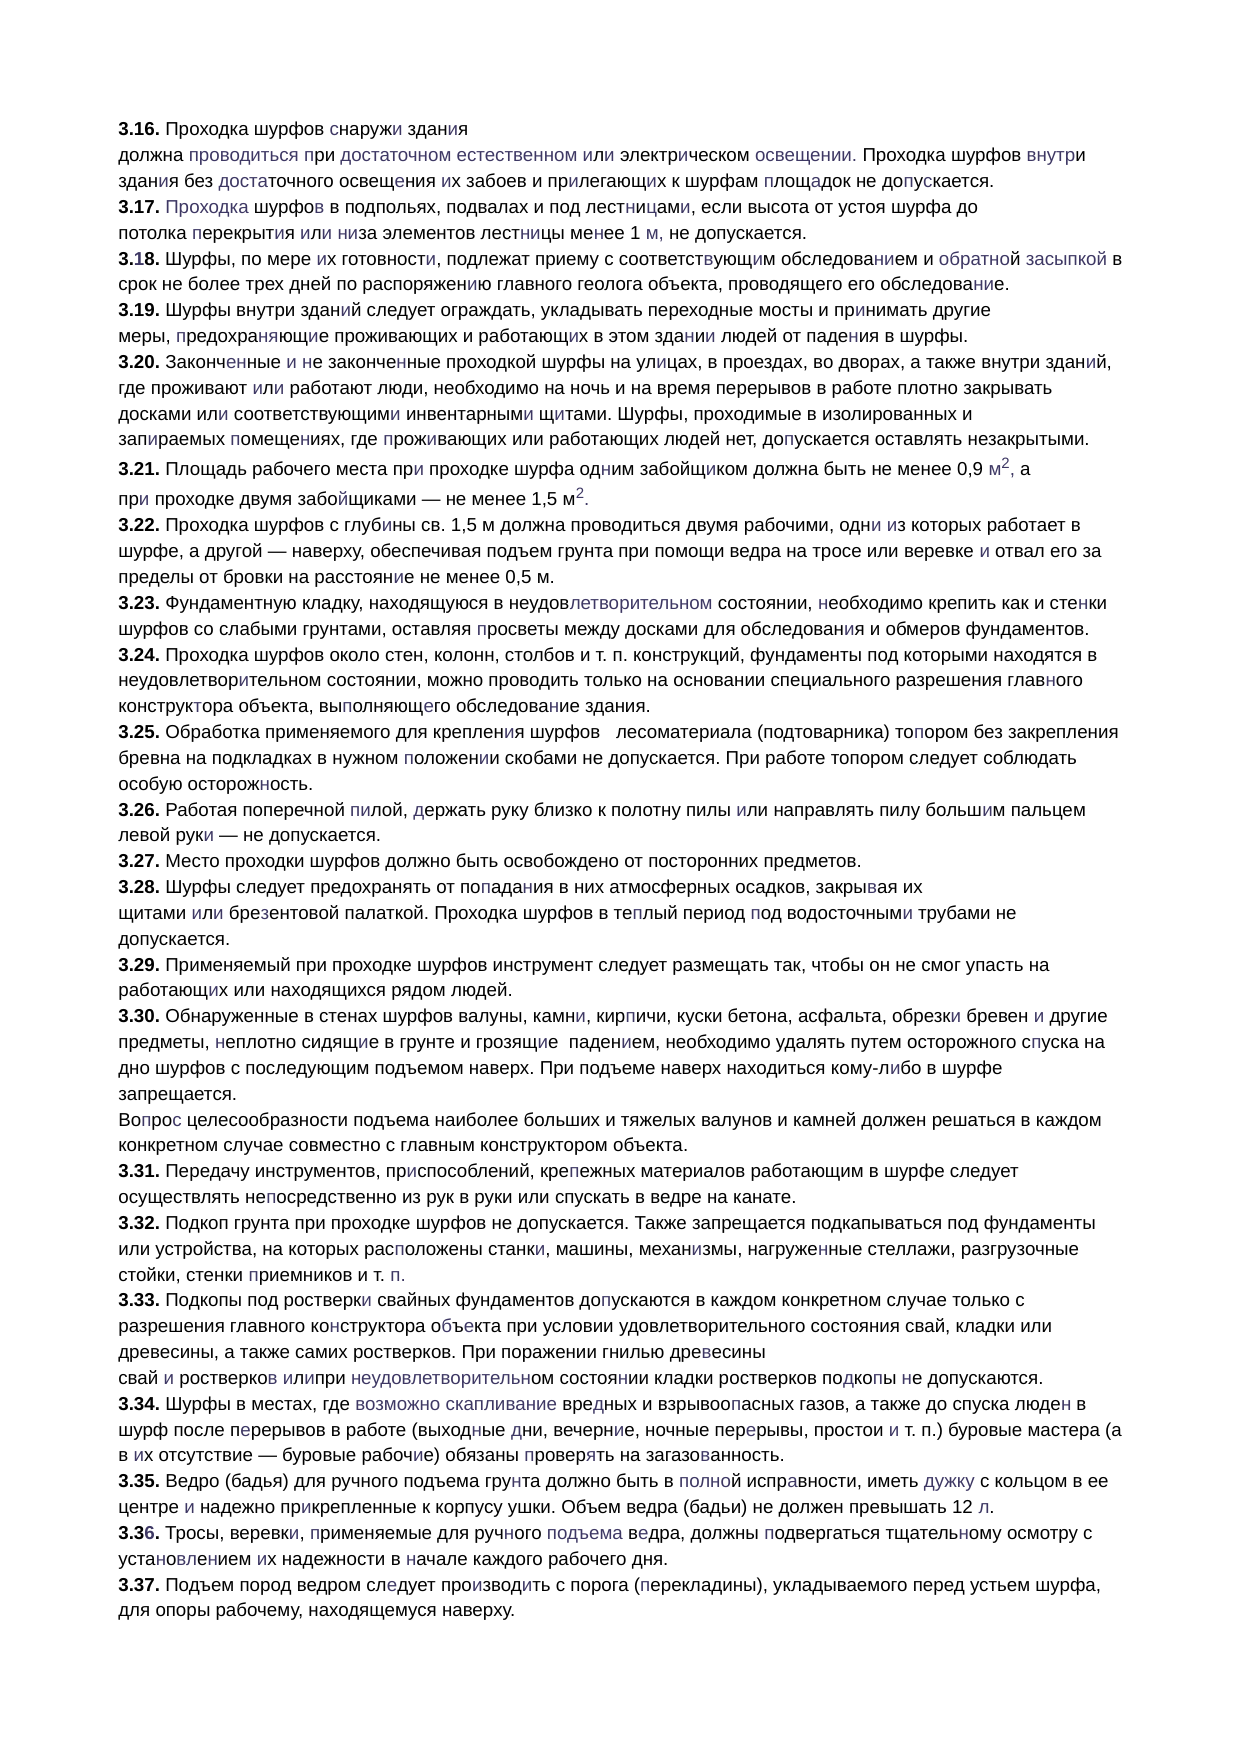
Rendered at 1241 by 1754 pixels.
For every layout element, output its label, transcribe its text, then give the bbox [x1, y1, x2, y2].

text 3.35. Ведро (бадья) для ручного подъема грунта должно быть в полной исправности, иметь дужку с кольцом в ее центре и надежно прикрепленные к корпусу ушки. Объем ведра (бадьи) не должен превышать 12 л. [118, 1470, 1122, 1517]
text Вопрос целесообразности подъема наиболее больших и тяжелых валунов и камней должен решаться в каждом конкретном случае совместно с главным конструктором объекта. [118, 1108, 1122, 1156]
text 3.30. Обнаруженные в стенах шурфов валуны, камни, кирпичи, куски бетона, асфальта, обрезки бревен и другие предметы, неплотно сидящие в грунте и грозящие падением, необходимо удалять путем осторожного спуска на дно шурфов с последующим подъемом наверх. При подъеме наверх находиться кому-либо в шурфе запрещается. [118, 1005, 1122, 1104]
text 3.22. Проходка шурфов с глубины св. 1,5 м должна проводиться двумя рабочими, одни из которых работает в шурфе, а другой — наверху, обеспечивая подъем грунта при помощи ведра на тросе или веревке и отвал его за пределы от бровки на расстояние не менее 0,5 м. [118, 514, 1122, 587]
text 3.24. Проходка шурфов около стен, колонн, столбов и т. п. конструкций, фундаменты под которыми находятся в неудовлетворительном состоянии, можно проводить только на основании специального разрешения главного конструктора объекта, выполняющего обследование здания. [118, 643, 1122, 717]
text 3.18. Шурфы, по мере их готовности, подлежат приему с соответствующим обследованием и обратной засыпкой в срок не более трех дней по распоряжению главного геолога объекта, проводящего его обследование. [118, 247, 1122, 295]
text 3.36. Тросы, веревки, применяемые для ручного подъема ведра, должны подвергаться тщательному осмотру с установлением их надежности в начале каждого рабочего дня. [118, 1522, 1122, 1569]
text 3.31. Передачу инструментов, приспособлений, крепежных материалов работающим в шурфе следует осуществлять непосредственно из рук в руки или спускать в ведре на канате. [118, 1160, 1122, 1207]
text 3.32. Подкоп грунта при проходке шурфов не допускается. Также запрещается подкапываться под фундаменты или устройства, на которых расположены станки, машины, механизмы, нагруженные стеллажи, разгрузочные стойки, стенки приемников и т. п. [118, 1212, 1122, 1285]
text 3.33. Подкопы под ростверки свайных фундаментов допускаются в каждом конкретном случае только с разрешения главного конструктора объекта при условии удовлетворительного состояния свай, кладки или древесины, а также самих ростверков. При поражении гнилью древесины свай и ростверков илипри неудовлетворительном состоянии кладки ростверков подкопы не допускаются. [118, 1289, 1122, 1388]
text 3.20. Законченные и не законченные проходкой шурфы на улицах, в проездах, во дворах, а также внутри зданий, где проживают или работают люди, необходимо на ночь и на время перерывов в работе плотно закрывать досками или соответствующими инвентарными щитами. Шурфы, проходимые в изолированных и запираемых помещениях, где проживающих или работающих людей нет, допускается оставлять незакрытыми. [118, 351, 1122, 450]
text 3.37. Подъем пород ведром следует производить с порога (перекладины), укладываемого перед устьем шурфа, для опоры рабочему, находящемуся наверху. [118, 1573, 1122, 1621]
text 3.23. Фундаментную кладку, находящуюся в неудовлетворительном состоянии, необходимо крепить как и стенки шурфов со слабыми грунтами, оставляя просветы между досками для обследования и обмеров фундаментов. [118, 592, 1122, 639]
text 3.17. Проходка шурфов в подпольях, подвалах и под лестницами, если высота от устоя шурфа до потолка перекрытия или низа элементов лестницы менее 1 м, не допускается. [118, 196, 1122, 243]
text 3.27. Место проходки шурфов должно быть освобождено от посторонних предметов. [118, 850, 1122, 872]
text 3.25. Обработка применяемого для крепления шурфов лесоматериала (подтоварника) топором без закрепления бревна на подкладках в нужном положении скобами не допускается. При работе топором следует соблюдать особую осторожность. [118, 721, 1122, 794]
text 3.26. Работая поперечной пилой, держать руку близко к полотну пилы или направлять пилу большим пальцем левой руки — не допускается. [118, 798, 1122, 846]
text 3.16. Проходка шурфов снаружи здания должна проводиться при достаточном естественном или электрическом освещении. Проходка шурфов внутри здания без достаточного освещения их забоев и прилегающих к шурфам площадок не допускается. [118, 118, 1122, 191]
text 3.21. Площадь рабочего места при проходке шурфа одним забойщиком должна быть не менее 0,9 м2, а при проходке двумя забойщиками — не менее 1,5 м2. [118, 454, 1122, 509]
text 3.29. Применяемый при проходке шурфов инструмент следует размещать так, чтобы он не смог упасть на работающих или находящихся рядом людей. [118, 953, 1122, 1001]
text 3.28. Шурфы следует предохранять от попадания в них атмосферных осадков, закрывая их щитами или брезентовой палаткой. Проходка шурфов в теплый период под водосточными трубами не допускается. [118, 876, 1122, 949]
text 3.19. Шурфы внутри зданий следует ограждать, укладывать переходные мосты и принимать другие меры, предохраняющие проживающих и работающих в этом здании людей от падения в шурфы. [118, 299, 1122, 346]
text 3.34. Шурфы в местах, где возможно скапливание вредных и взрывоопасных газов, а также до спуска люден в шурф после перерывов в работе (выходные дни, вечерние, ночные перерывы, простои и т. п.) буровые мастера (а в их отсутствие — буровые рабочие) обязаны проверять на загазованность. [118, 1392, 1122, 1466]
